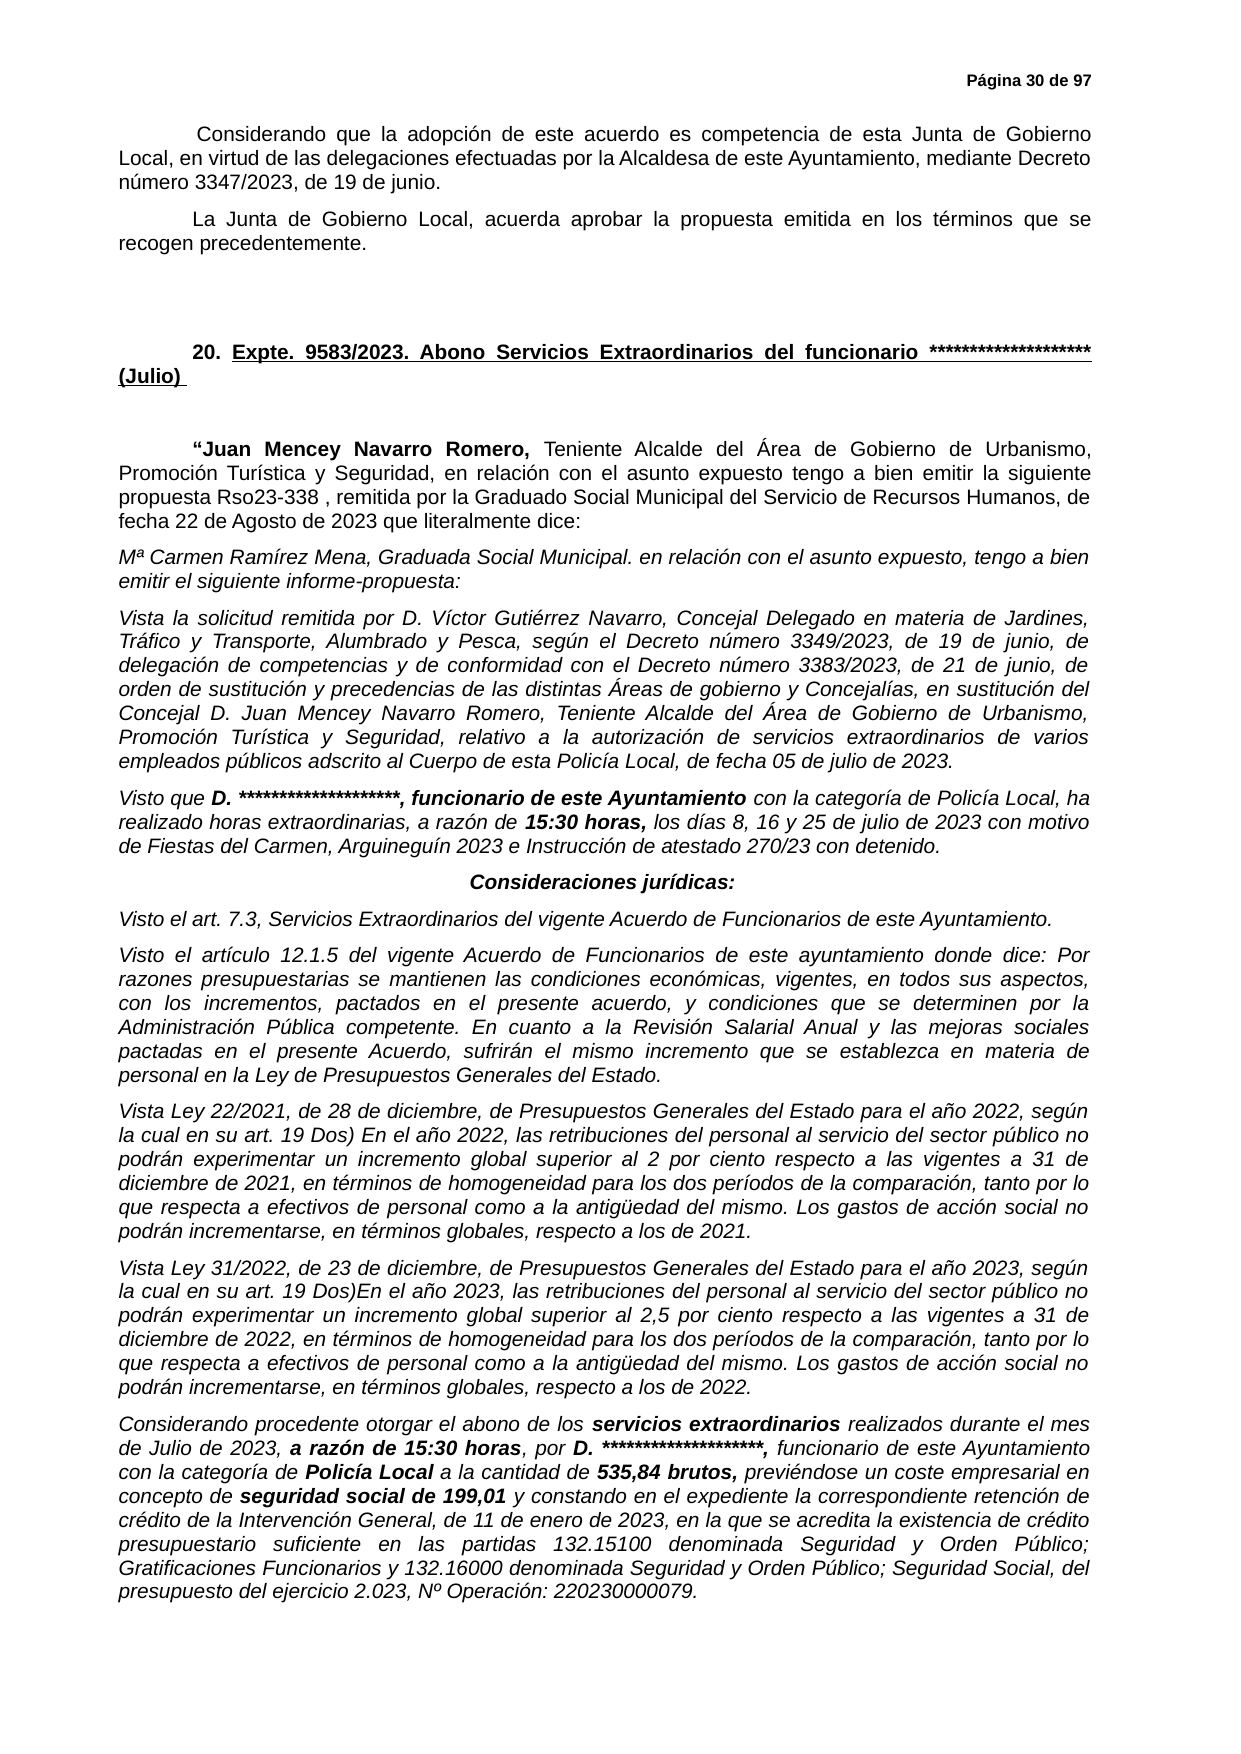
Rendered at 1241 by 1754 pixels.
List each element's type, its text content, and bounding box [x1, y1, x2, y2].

text Vista Ley 22/2021, de 28 de diciembre, de Presupuestos Generales del Estado para el año 2022, según la cual en su art. 19 Dos) En el año 2022, las retribuciones del personal al servicio del sector público no podrán experimentar un incremento global superior al 2 por ciento respecto a las vigentes a 31 de diciembre de 2021, en términos de homogeneidad para los dos períodos de la comparación, tanto por lo que respecta a efectivos de personal como a la antigüedad del mismo. Los gastos de acción social no podrán incrementarse, en términos globales, respecto a los de 2021. [118, 1099, 1092, 1243]
text Considerando procedente otorgar el abono de los servicios extraordinarios realizados durante el mes de Julio de 2023, a razón de 15:30 horas, por D. ********************, funcionario de este Ayuntamiento con la categoría de Policía Local a la cantidad de 535,84 brutos, previéndose un coste empresarial en concepto de seguridad social de 199,01 y constando en el expediente la correspondiente retención de crédito de la Intervención General, de 11 de enero de 2023, en la que se acredita la existencia de crédito presupuestario suficiente en las partidas 132.15100 denominada Seguridad y Orden Público; Gratificaciones Funcionarios y 132.16000 denominada Seguridad y Orden Público; Seguridad Social, del presupuesto del ejercicio 2.023, Nº Operación: 220230000079. [118, 1412, 1092, 1603]
text La Junta de Gobierno Local, acuerda aprobar la propuesta emitida en los términos que se recogen precedentemente. [118, 206, 1092, 254]
text Vista Ley 31/2022, de 23 de diciembre, de Presupuestos Generales del Estado para el año 2023, según la cual en su art. 19 Dos)En el año 2023, las retribuciones del personal al servicio del sector público no podrán experimentar un incremento global superior al 2,5 por ciento respecto a las vigentes a 31 de diciembre de 2022, en términos de homogeneidad para los dos períodos de la comparación, tanto por lo que respecta a efectivos de personal como a la antigüedad del mismo. Los gastos de acción social no podrán incrementarse, en términos globales, respecto a los de 2022. [118, 1255, 1092, 1399]
text Visto que D. ********************, funcionario de este Ayuntamiento con la categoría de Policía Local, ha realizado horas extraordinarias, a razón de 15:30 horas, los días 8, 16 y 25 de julio de 2023 con motivo de Fiestas del Carmen, Arguineguín 2023 e Instrucción de atestado 270/23 con detenido. [118, 786, 1092, 857]
text Visto el art. 7.3, Servicios Extraordinarios del vigente Acuerdo de Funcionarios de este Ayuntamiento. [118, 906, 1092, 930]
text 20. Expte. 9583/2023. Abono Servicios Extraordinarios del funcionario ******************** (Julio) [118, 340, 1092, 388]
text Vista la solicitud remitida por D. Víctor Gutiérrez Navarro, Concejal Delegado en materia de Jardines, Tráfico y Transporte, Alumbrado y Pesca, según el Decreto número 3349/2023, de 19 de junio, de delegación de competencias y de conformidad con el Decreto número 3383/2023, de 21 de junio, de orden de sustitución y precedencias de las distintas Áreas de gobierno y Concejalías, en sustitución del Concejal D. Juan Mencey Navarro Romero, Teniente Alcalde del Área de Gobierno de Urbanismo, Promoción Turística y Seguridad, relativo a la autorización de servicios extraordinarios de varios empleados públicos adscrito al Cuerpo de esta Policía Local, de fecha 05 de julio de 2023. [118, 605, 1092, 773]
text Visto el artículo 12.1.5 del vigente Acuerdo de Funcionarios de este ayuntamiento donde dice: Por razones presupuestarias se mantienen las condiciones económicas, vigentes, en todos sus aspectos, con los incrementos, pactados en el presente acuerdo, y condiciones que se determinen por la Administración Pública competente. En cuanto a la Revisión Salarial Anual y las mejoras sociales pactadas en el presente Acuerdo, sufrirán el mismo incremento que se establezca en materia de personal en la Ley de Presupuestos Generales del Estado. [118, 943, 1092, 1087]
text Mª Carmen Ramírez Mena, Graduada Social Municipal. en relación con el asunto expuesto, tengo a bien emitir el siguiente informe-propuesta: [118, 545, 1092, 593]
text Considerando que la adopción de este acuerdo es competencia de esta Junta de Gobierno Local, en virtud de las delegaciones efectuadas por la Alcaldesa de este Ayuntamiento, mediante Decreto número 3347/2023, de 19 de junio. [118, 122, 1092, 194]
text Consideraciones jurídicas: [118, 870, 1092, 894]
text “Juan Mencey Navarro Romero, Teniente Alcalde del Área de Gobierno de Urbanismo, Promoción Turística y Seguridad, en relación con el asunto expuesto tengo a bien emitir la siguiente propuesta Rso23-338 , remitida por la Graduado Social Municipal del Servicio de Recursos Humanos, de fecha 22 de Agosto de 2023 que literalmente dice: [118, 437, 1092, 532]
